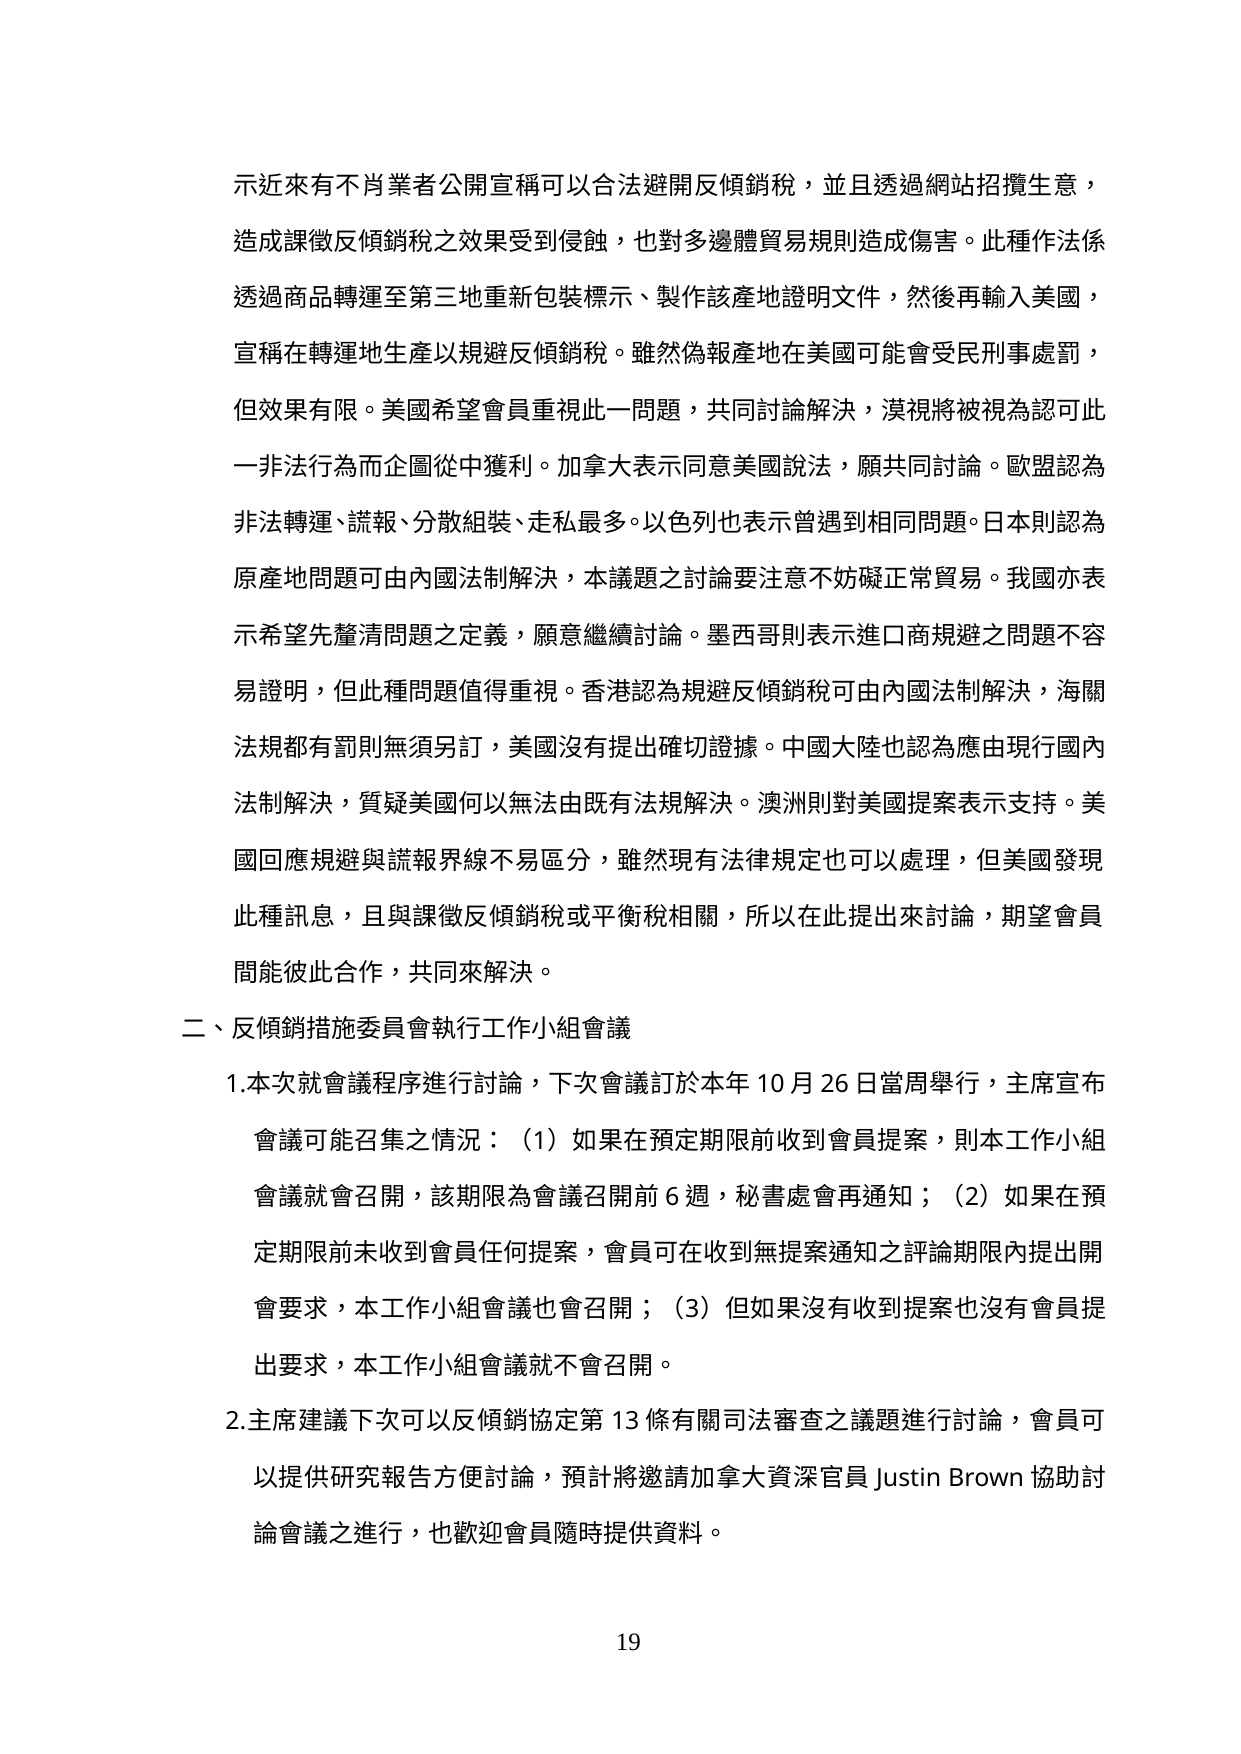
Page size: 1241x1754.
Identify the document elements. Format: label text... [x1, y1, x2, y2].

text 示近來有不肖業者公開宣稱可以合法避開反傾銷稅，並且透過網站招攬生意，造成課徵反傾銷稅之效果受到侵蝕，也對多邊體貿易規則造成傷害。此種作法係透過商品轉運至第三地重新包裝標示、製作該產地證明文件，然後再輸入美國，宣稱在轉運地生產以規避反傾銷稅。雖然偽報產地在美國可能會受民刑事處罰，但效果有限。美國希望會員重視此一問題，共同討論解決，漠視將被視為認可此一非法行為而企圖從中獲利。加拿大表示同意美國說法，願共同討論。歐盟認為非法轉運、謊報、分散組裝、走私最多。以色列也表示曾遇到相同問題。日本則認為原產地問題可由內國法制解決，本議題之討論要注意不妨礙正常貿易。我國亦表示希望先釐清問題之定義，願意繼續討論。墨西哥則表示進口商規避之問題不容易證明，但此種問題值得重視。香港認為規避反傾銷稅可由內國法制解決，海關法規都有罰則無須另訂，美國沒有提出確切證據。中國大陸也認為應由現行國內法制解決，質疑美國何以無法由既有法規解決。澳洲則對美國提案表示支持。美國回應規避與謊報界線不易區分，雖然現有法律規定也可以處理，但美國發現此種訊息，且與課徵反傾銷稅或平衡稅相關，所以在此提出來討論，期望會員間能彼此合作，共同來解決。 [233, 164, 1106, 989]
text 1.本次就會議程序進行討論，下次會議訂於本年10月26日當周舉行，主席宣布會議可能召集之情況：（1）如果在預定期限前收到會員提案，則本工作小組會議就會召開，該期限為會議召開前6週，秘書處會再通知；（2）如果在預定期限前未收到會員任何提案，會員可在收到無提案通知之評論期限內提出開會要求，本工作小組會議也會召開；（3）但如果沒有收到提案也沒有會員提出要求，本工作小組會議就不會召開。 [225, 1063, 1106, 1382]
text 2.主席建議下次可以反傾銷協定第13條有關司法審查之議題進行討論，會員可以提供研究報告方便討論，預計將邀請加拿大資深官員Justin Brown協助討論會議之進行，也歡迎會員隨時提供資料。 [225, 1400, 1106, 1550]
text 二、反傾銷措施委員會執行工作小組會議 [180, 1008, 1106, 1045]
